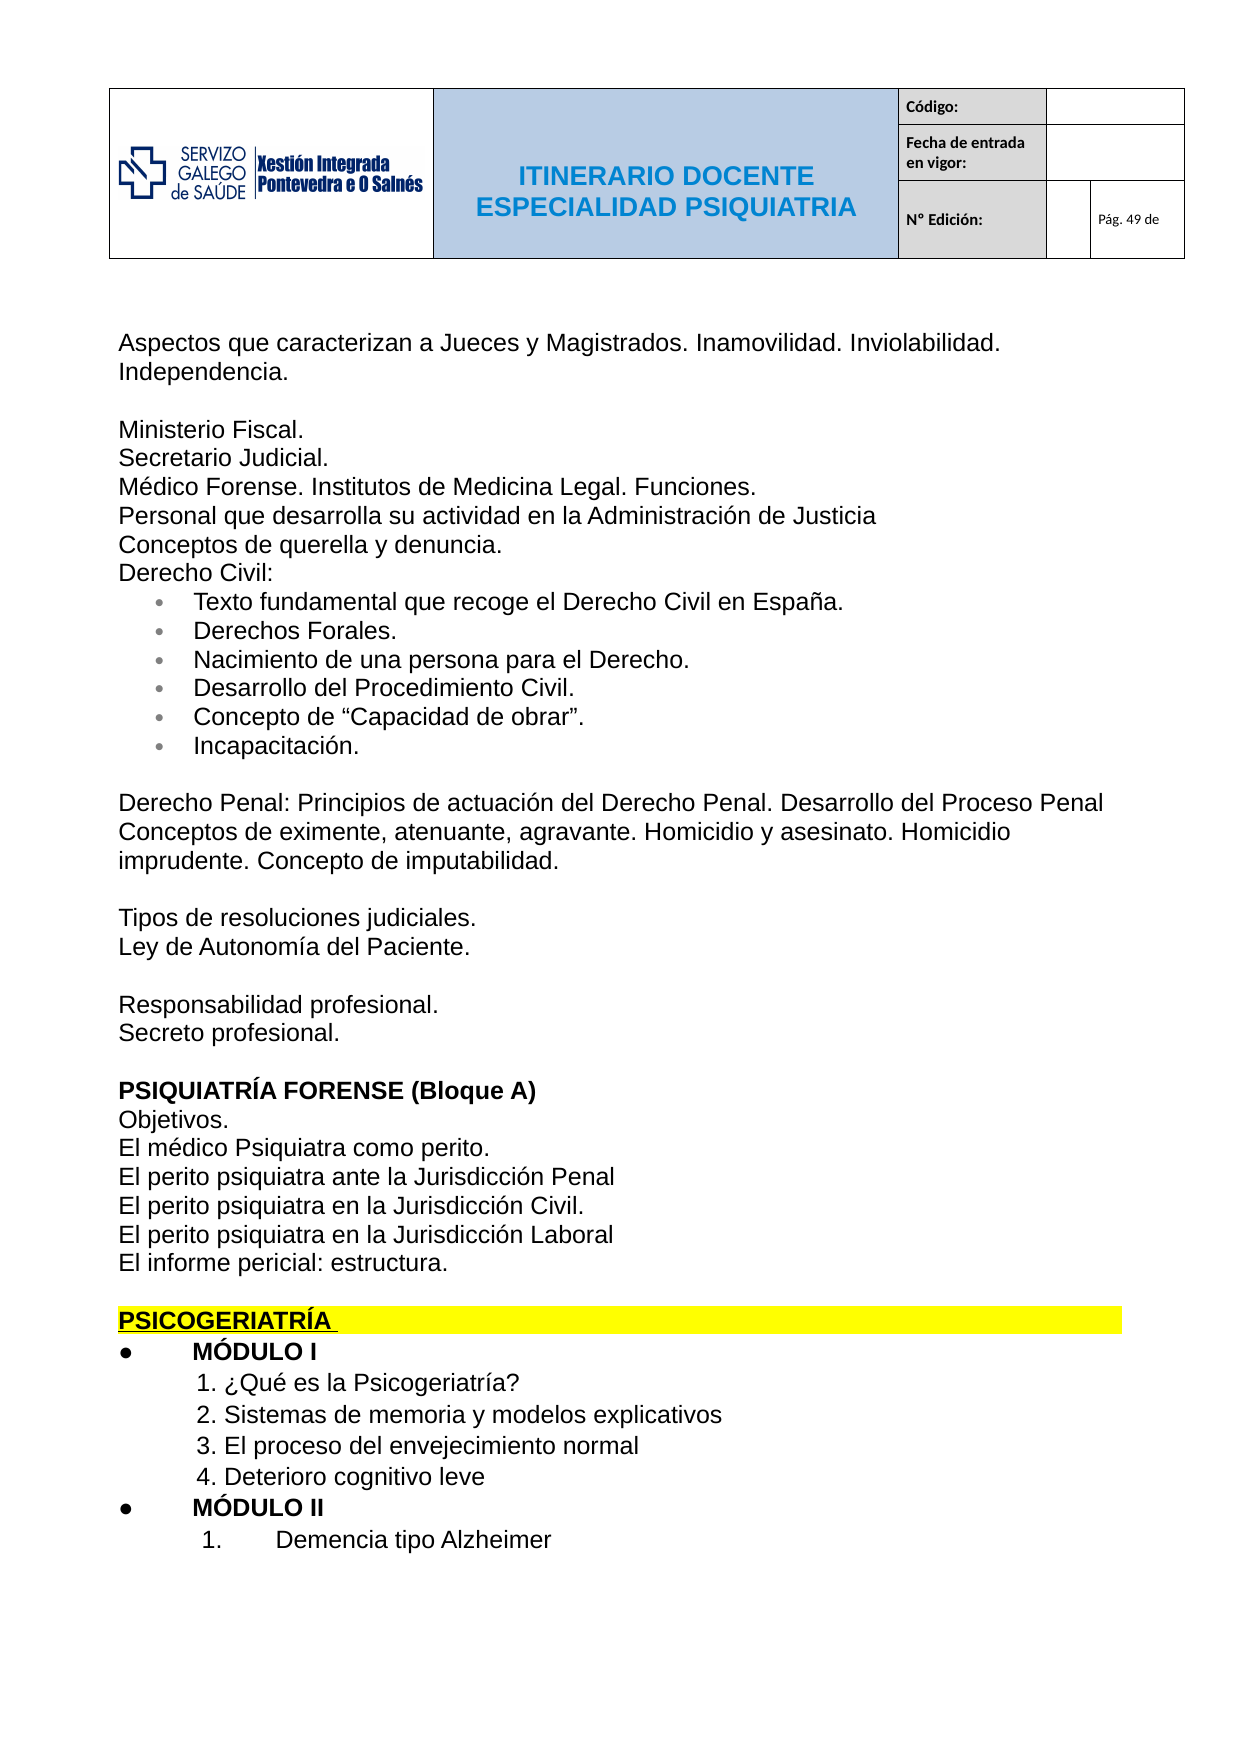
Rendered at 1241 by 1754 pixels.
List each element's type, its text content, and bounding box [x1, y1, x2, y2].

text 1. ¿Qué es la Psicogeriatría? [196, 1366, 1122, 1397]
text Ley de Autonomía del Paciente. [118, 932, 1122, 961]
text Ministerio Fiscal. [118, 414, 1122, 443]
text El perito psiquiatra en la Jurisdicción Laboral [118, 1219, 1122, 1248]
text 2. Sistemas de memoria y modelos explicativos [196, 1397, 1122, 1428]
list Texto fundamental que recoge el Derecho Civil en España. [156, 587, 1122, 616]
text 3. El proceso del envejecimiento normal [196, 1428, 1122, 1459]
text Aspectos que caracterizan a Jueces y Magistrados. Inamovilidad. Inviolabilidad. Independencia. [118, 328, 1122, 386]
list Derechos Forales. [156, 616, 1122, 644]
text El perito psiquiatra ante la Jurisdicción Penal [118, 1162, 1122, 1191]
text 4. Deterioro cognitivo leve [196, 1459, 1122, 1491]
text Médico Forense. Institutos de Medicina Legal. Funciones. [118, 472, 1122, 501]
text ● MÓDULO I [118, 1334, 1122, 1366]
text Conceptos de querella y denuncia. [118, 529, 1122, 558]
text Objetivos. [118, 1104, 1122, 1133]
list Nacimiento de una persona para el Derecho. [156, 644, 1122, 673]
text Responsabilidad profesional. [118, 989, 1122, 1018]
text Personal que desarrolla su actividad en la Administración de Justicia [118, 501, 1122, 529]
text ● MÓDULO II [118, 1491, 1122, 1522]
text PSICOGERIATRÍA [118, 1306, 1122, 1334]
text Secretario Judicial. [118, 443, 1122, 472]
picture [118, 146, 425, 200]
text Secreto profesional. [118, 1018, 1122, 1047]
text El informe pericial: estructura. [118, 1248, 1122, 1277]
text El médico Psiquiatra como perito. [118, 1133, 1122, 1162]
text Tipos de resoluciones judiciales. [118, 903, 1122, 932]
text PSIQUIATRÍA FORENSE (Bloque A) [118, 1076, 1122, 1104]
text El perito psiquiatra en la Jurisdicción Civil. [118, 1191, 1122, 1219]
text Derecho Civil: [118, 558, 1122, 587]
list Concepto de “Capacidad de obrar”. [156, 702, 1122, 731]
text Derecho Penal: Principios de actuación del Derecho Penal. Desarrollo del Proceso Penal Conceptos de eximente, atenuante, agravante. Homicidio y asesinato. Homicidio imprudente. Concepto de imputabilidad. [118, 788, 1122, 874]
list Desarrollo del Procedimiento Civil. [156, 673, 1122, 702]
list Incapacitación. [156, 731, 1122, 759]
text 1. Demencia tipo Alzheimer [201, 1522, 1122, 1553]
